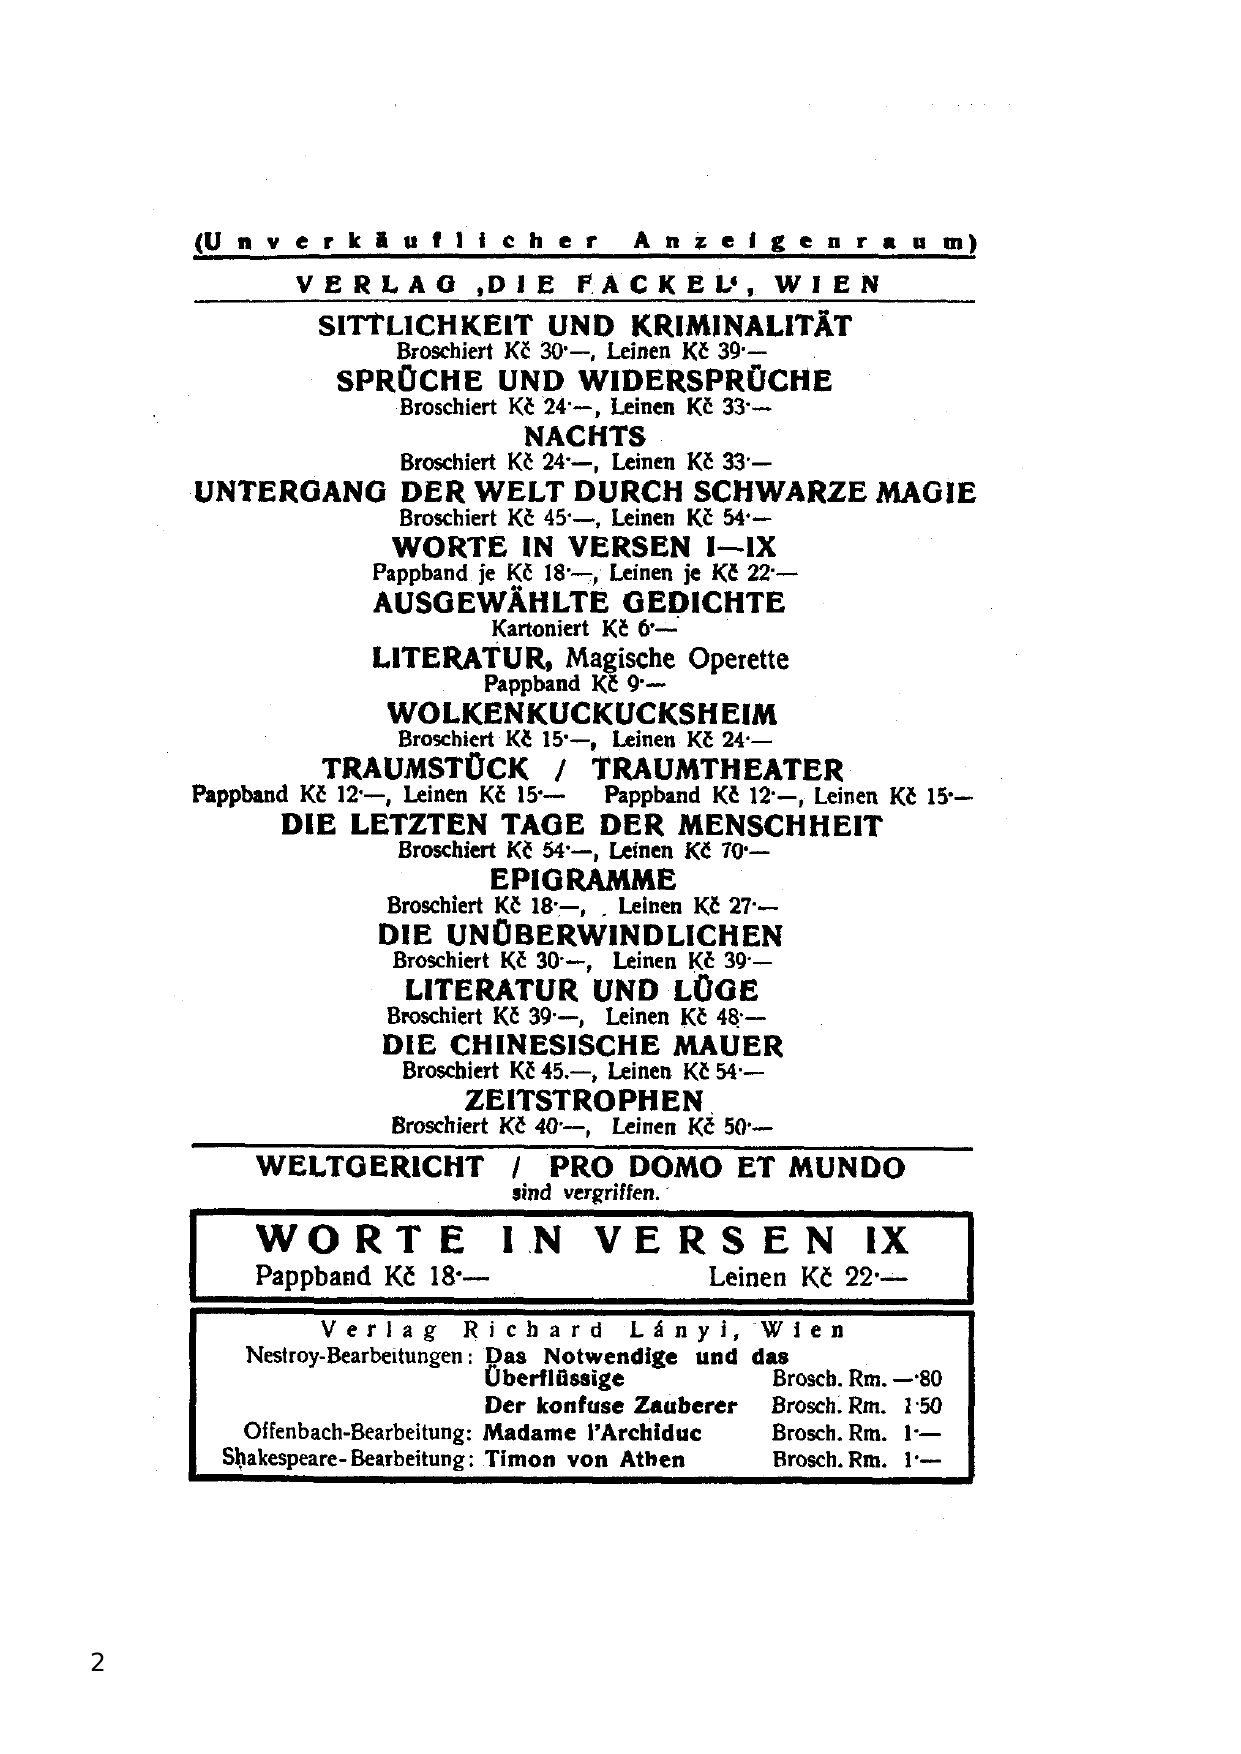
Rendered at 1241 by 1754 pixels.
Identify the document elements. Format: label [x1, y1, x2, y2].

picture [153, 104, 1028, 1563]
